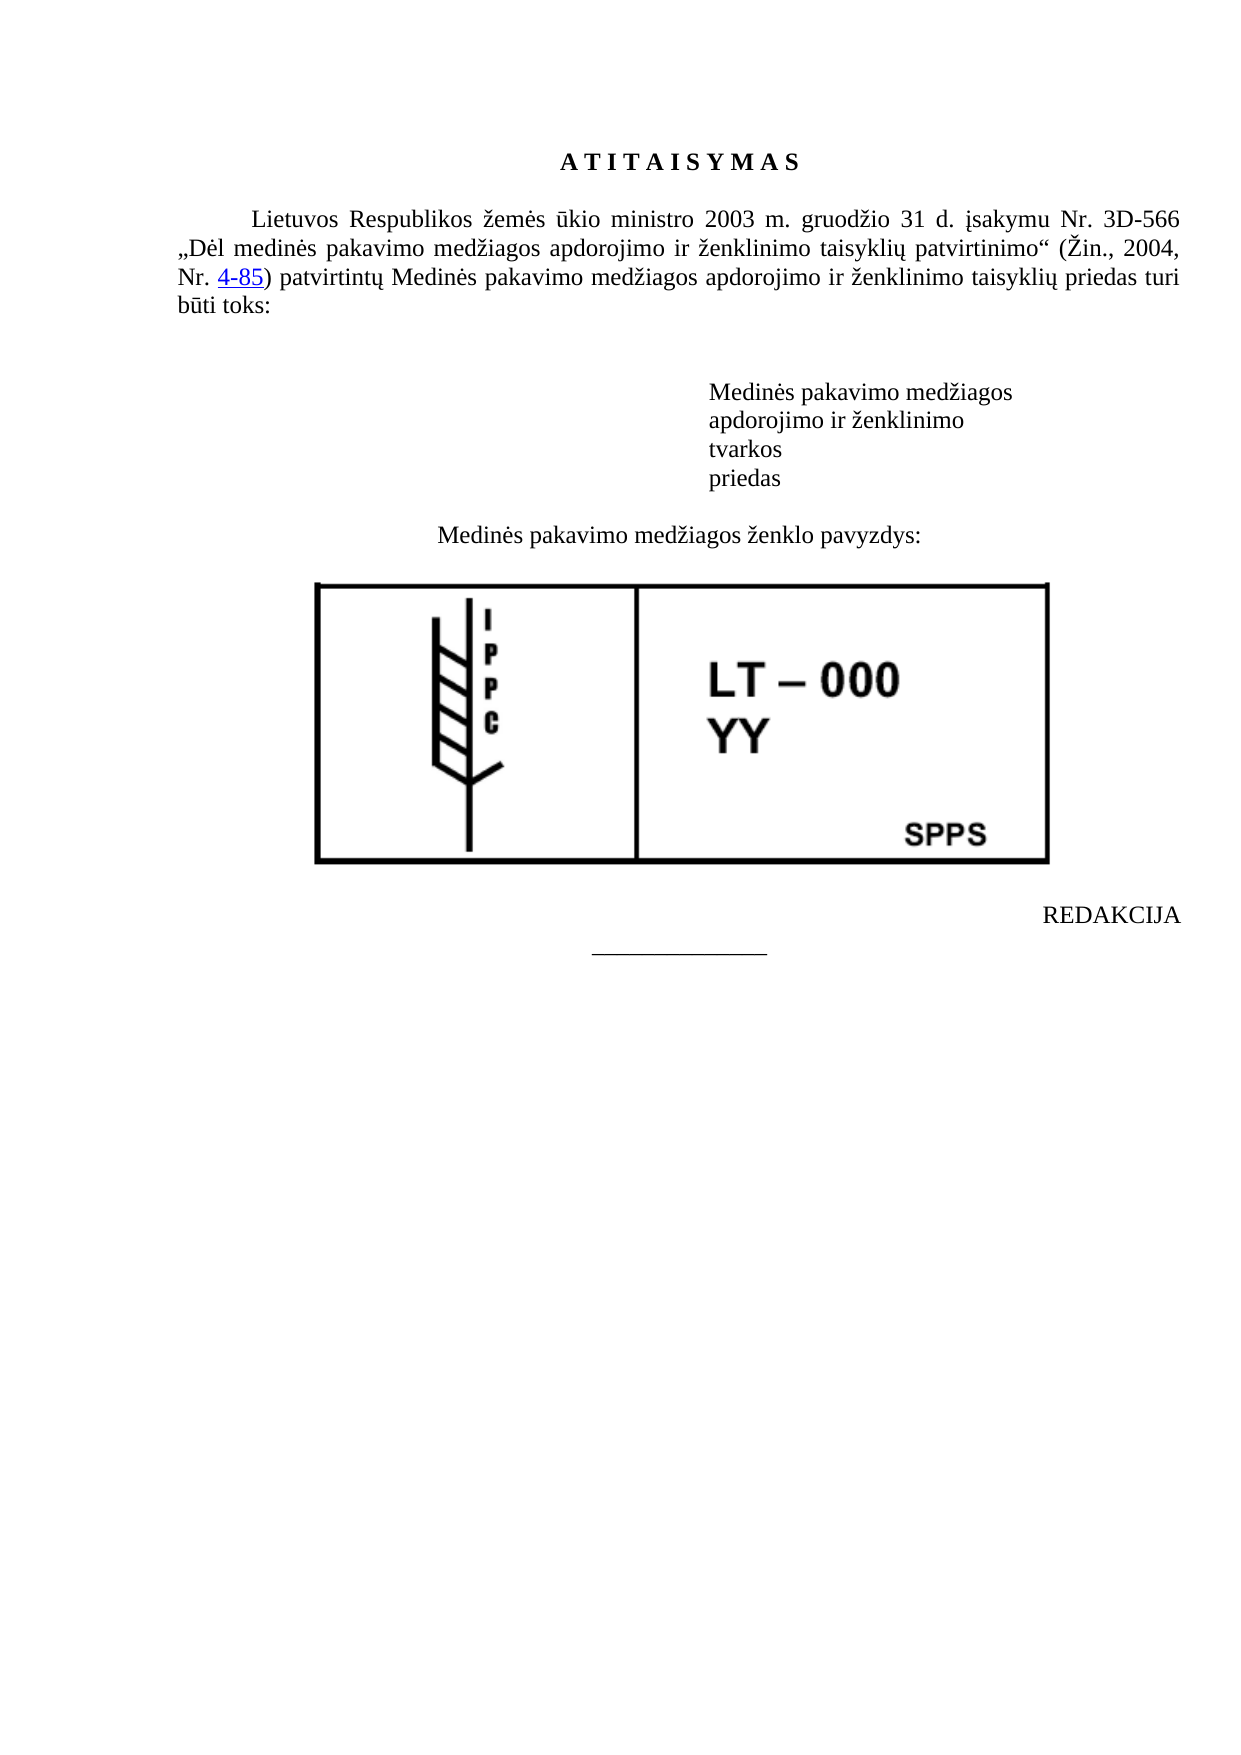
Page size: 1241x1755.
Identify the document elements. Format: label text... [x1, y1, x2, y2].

text ATITAISYMAS [177, 147, 1181, 176]
text priedas [177, 463, 1181, 492]
text Medinės pakavimo medžiagos [177, 377, 1181, 406]
text tvarkos [177, 434, 1181, 463]
text Lietuvos Respublikos žemės ūkio ministro 2003 m. gruodžio 31 d. įsakymu Nr. 3D-566 „Dėl medinės pakavimo medžiagos apdorojimo ir ženklinimo taisyklių patvirtinimo“ (Žin., 2004, Nr. 4-85) patvirtintų Medinės pakavimo medžiagos apdorojimo ir ženklinimo taisyklių priedas turi būti toks: [177, 204, 1181, 319]
text Medinės pakavimo medžiagos ženklo pavyzdys: [177, 521, 1181, 549]
text ______________ [177, 929, 1181, 958]
text REDAKCIJA [177, 901, 1181, 929]
text apdorojimo ir ženklinimo [177, 406, 1181, 434]
